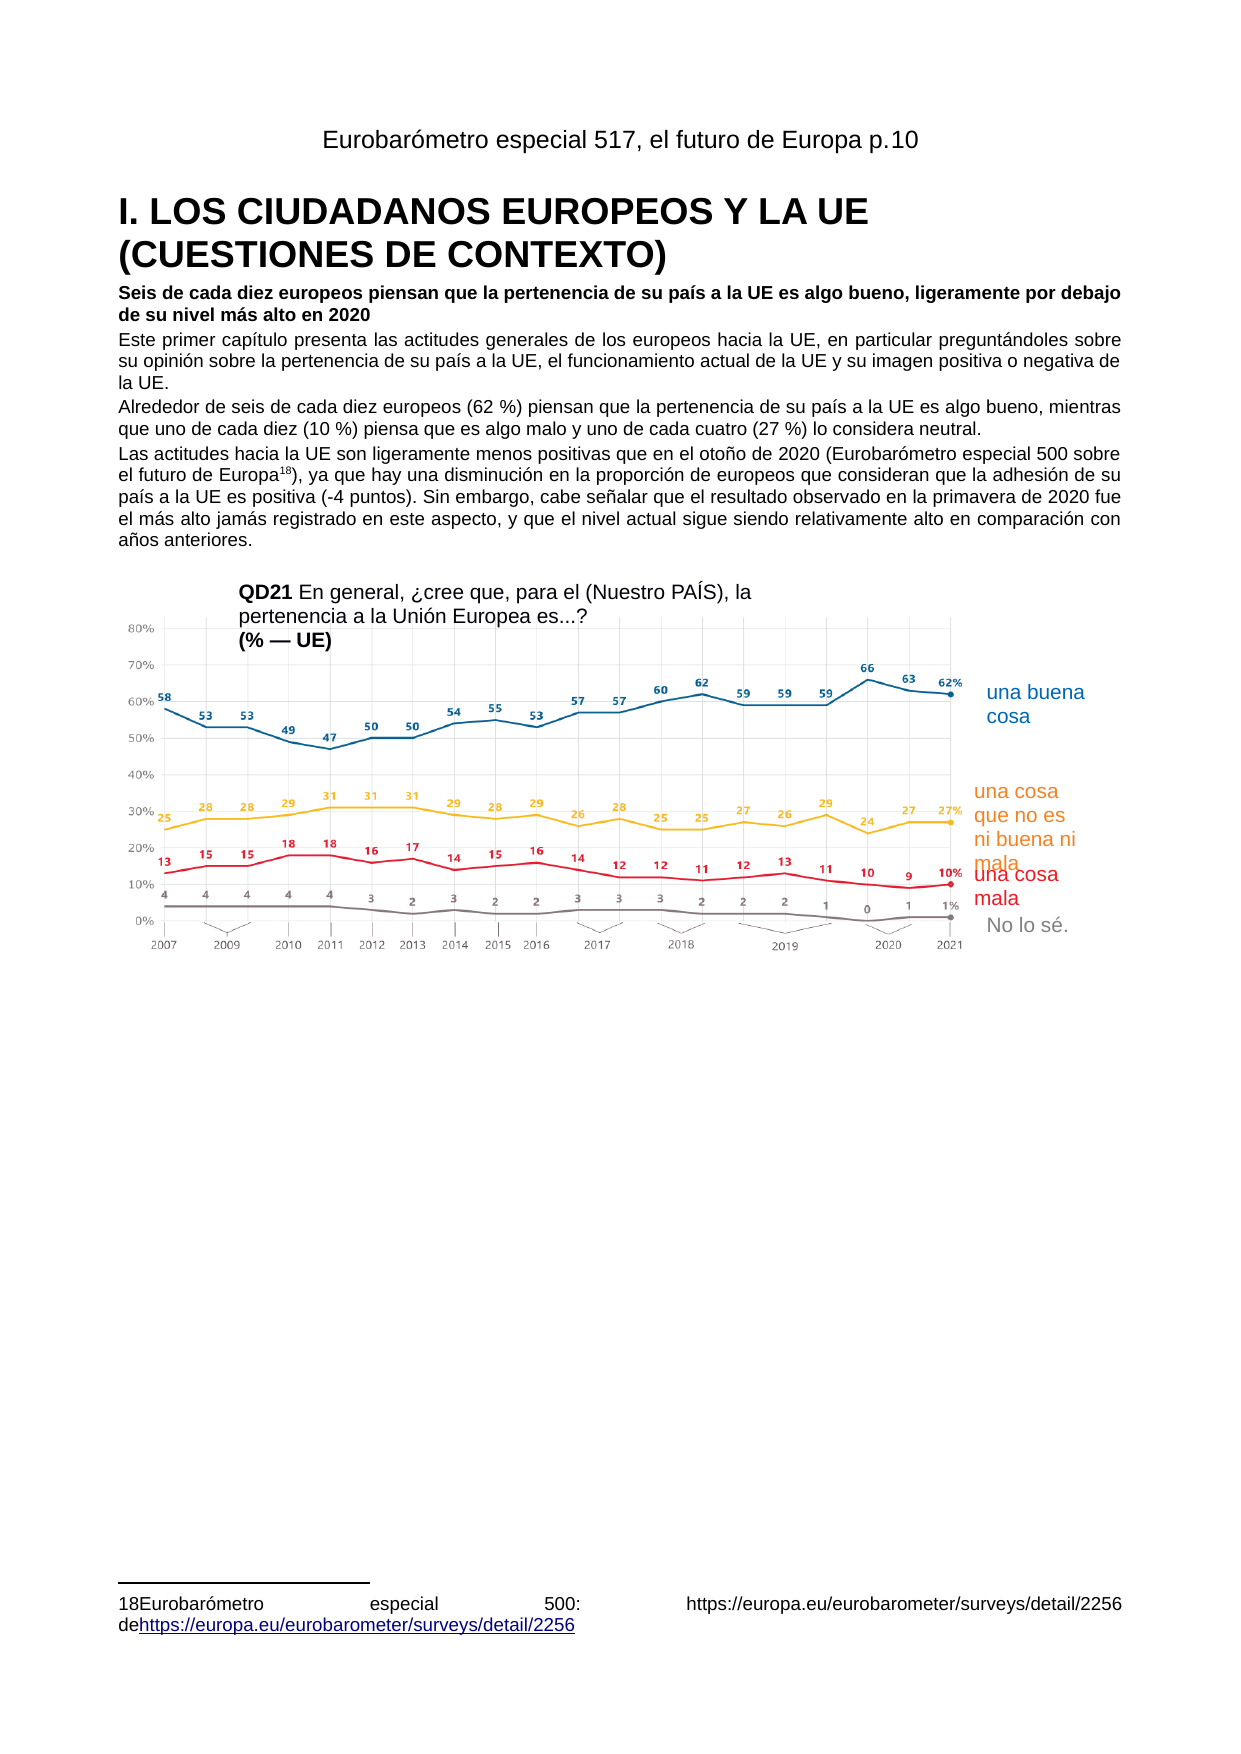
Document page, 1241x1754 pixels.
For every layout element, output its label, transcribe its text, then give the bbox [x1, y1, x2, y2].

text Este primer capítulo presenta las actitudes generales de los europeos hacia la UE, en particular preguntándoles sobre su opinión sobre la pertenencia de su país a la UE, el funcionamiento actual de la UE y su imagen positiva o negativa de la UE. [118, 328, 1122, 393]
picture [118, 617, 962, 965]
text Seis de cada diez europeos piensan que la pertenencia de su país a la UE es algo bueno, ligeramente por debajo de su nivel más alto en 2020 [118, 282, 1122, 325]
text Alrededor de seis de cada diez europeos (62 %) piensan que la pertenencia de su país a la UE es algo bueno, mientras que uno de cada diez (10 %) piensa que es algo malo y uno de cada cuatro (27 %) lo considera neutral. [118, 396, 1122, 439]
subtitle I. LOS CIUDADANOS EUROPEOS Y LA UE (CUESTIONES DE CONTEXTO) [118, 189, 1122, 276]
text Las actitudes hacia la UE son ligeramente menos positivas que en el otoño de 2020 (Eurobarómetro especial 500 sobre el futuro de Europa), ya que hay una disminución en la proporción de europeos que consideran que la adhesión de su país a la UE es positiva (-4 puntos). Sin embargo, cabe señalar que el resultado observado en la primavera de 2020 fue el más alto jamás registrado en este aspecto, y que el nivel actual sigue siendo relativamente alto en comparación con años anteriores. [118, 443, 1122, 550]
text Eurobarómetro especial 500: https://europa.eu/eurobarometer/surveys/detail/2256 dehttps://europa.eu/eurobarometer/surveys/detail/2256 [118, 1593, 1122, 1636]
